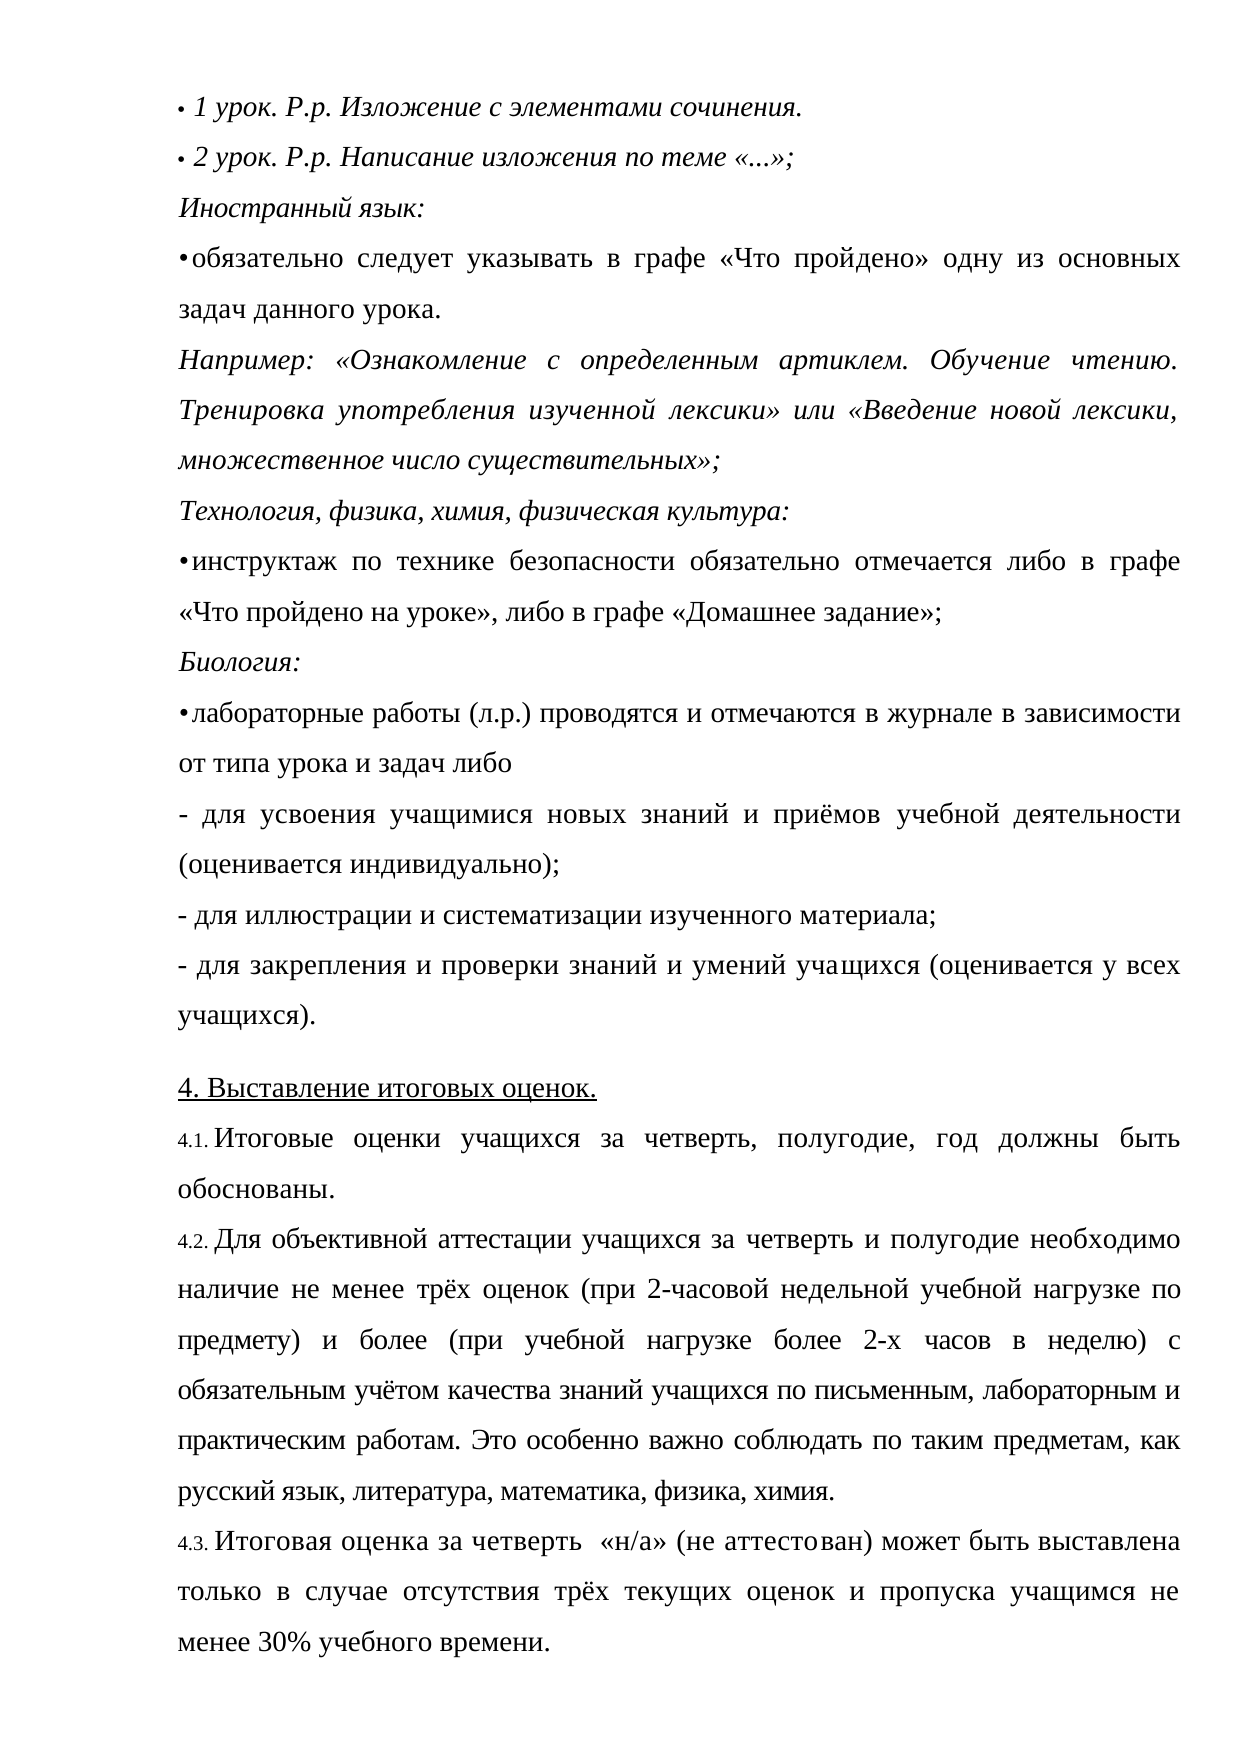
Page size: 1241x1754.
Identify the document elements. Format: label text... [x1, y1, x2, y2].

list Итоговая оценка за четверть «н/а» (не аттестован) может быть выставлена только в случае отсутствия трёх текущих оценок и пропуска учащимся не менее 30% учебного времени. [177, 1523, 1181, 1657]
list Для объективной аттестации учащихся за четверть и полугодие необходимо наличие не менее трёх оценок (при 2-часовой недельной учебной нагрузке по предмету) и более (при учебной нагрузке более 2-х часов в неделю) с обязательным учётом качества знаний учащихся по письменным, лабораторным и практическим работам. Это особенно важно соблюдать по таким предметам, как русский язык, литература, математика, физика, химия. [177, 1221, 1181, 1506]
list 2 урок. P.p. Написание изложения по теме «...»; [177, 139, 1181, 173]
text • обязательно следует указывать в графе «Что пройдено» одну из основных задач данного урока. [178, 241, 1181, 324]
text - для иллюстрации и систематизации изученного материала; [177, 897, 1181, 930]
text Технология, физика, химия, физическая культура: [179, 493, 1181, 527]
text 4. Выставление итоговых оценок. [178, 1070, 1181, 1104]
text - для усвоения учащимися новых знаний и приёмов учебной деятельности (оценивается индивидуально); [178, 796, 1181, 880]
text Например: «Ознакомление с определенным артиклем. Обучение чтению. Тренировка употребления изученной лексики» или «Введение новой лексики, множествен­ное число существительных»; [178, 342, 1181, 476]
text Биология: [179, 644, 1181, 678]
list 1 урок. P.p. Изложение с элементами сочинения. [177, 89, 1181, 122]
text - для закрепления и проверки знаний и умений уча­щихся (оценивается у всех учащихся). [177, 947, 1181, 1031]
text Иностранный язык: [179, 190, 1181, 223]
list Итоговые оценки учащихся за четверть, полугодие, год должны быть обоснованы. [177, 1121, 1181, 1204]
text • инструктаж по технике безопасности обязательно отмечается либо в графе «Что пройдено на уроке», либо в графе «Домашнее задание»; [178, 543, 1181, 627]
text • лабораторные работы (л.р.) проводятся и отмечаются в журнале в зависимости от типа урока и задач либо [178, 695, 1181, 779]
